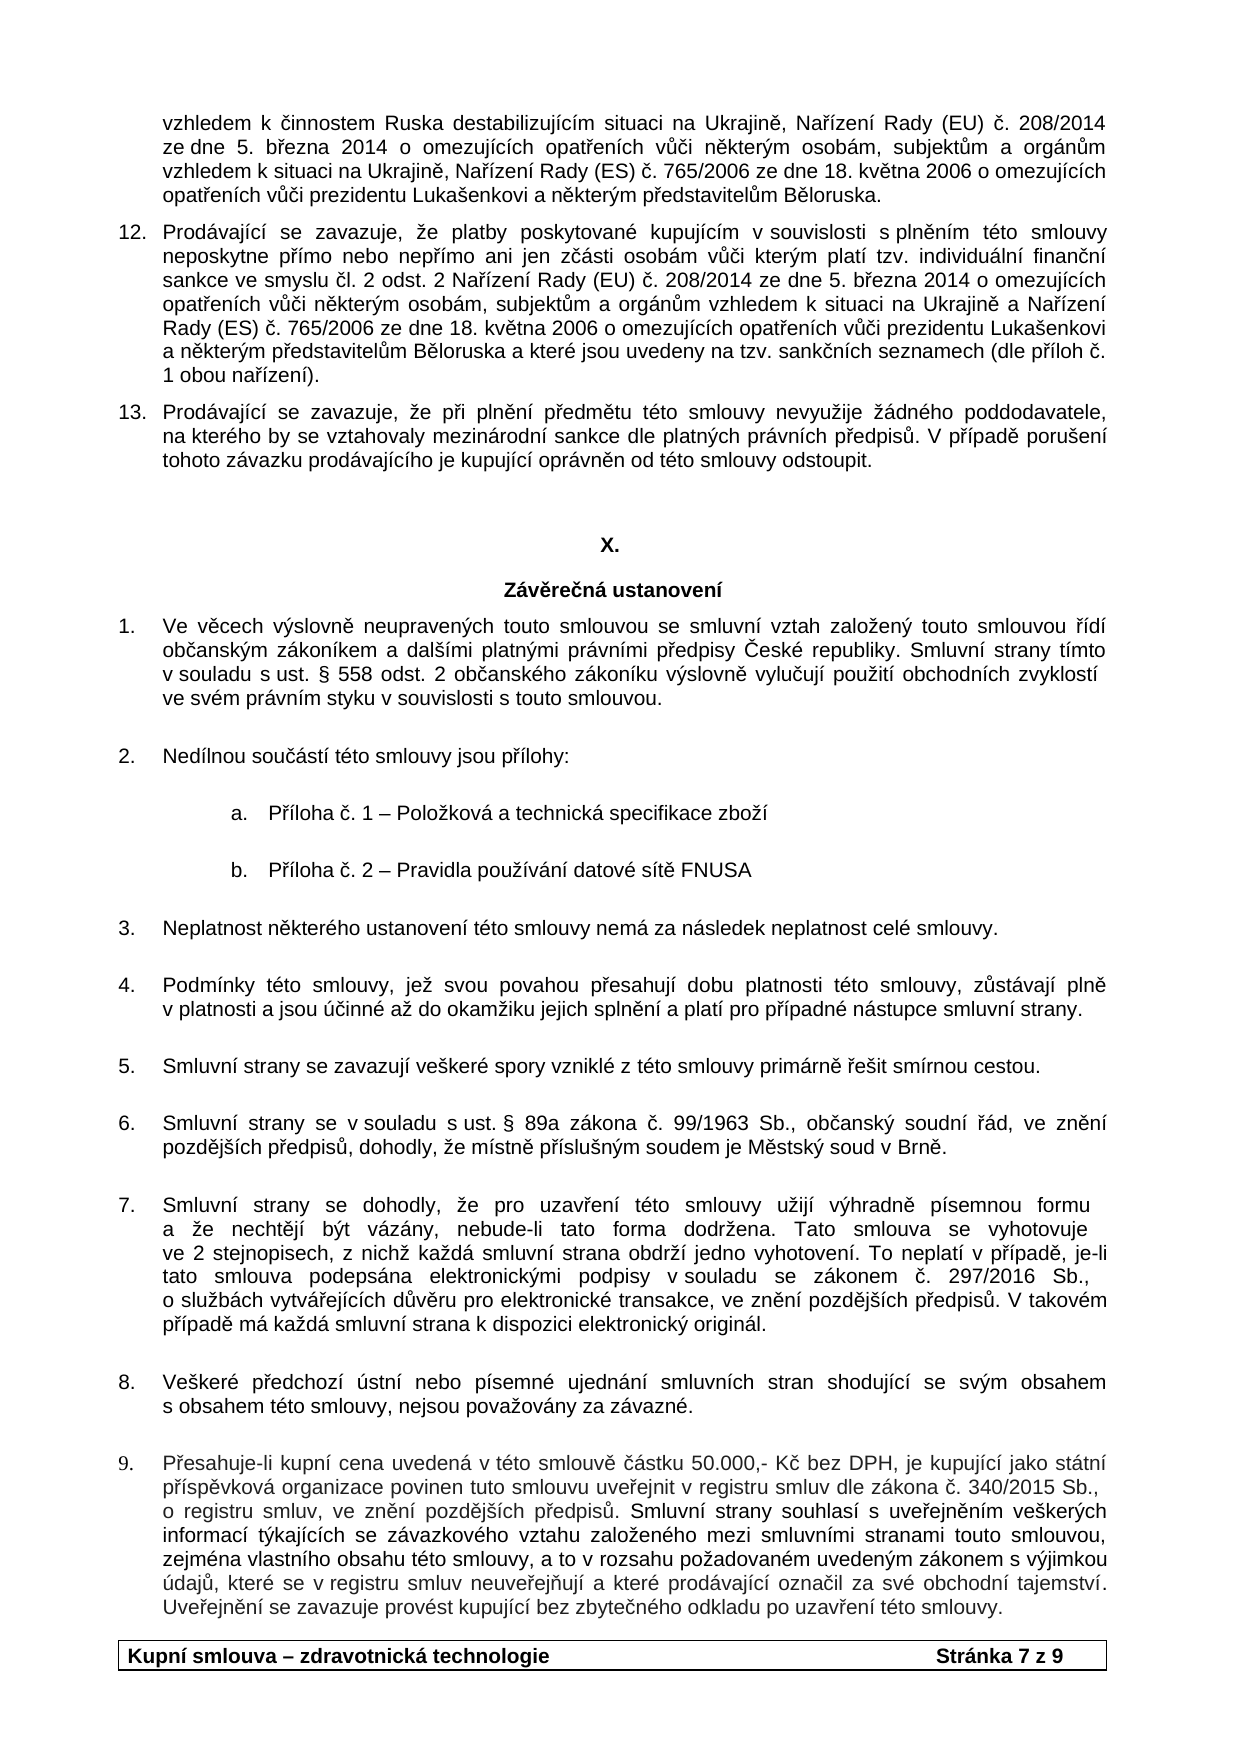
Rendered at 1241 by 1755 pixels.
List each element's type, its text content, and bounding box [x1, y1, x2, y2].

list Ve věcech výslovně neupravených touto smlouvou se smluvní vztah založený touto smlouvou řídí občanským zákoníkem a dalšími platnými právními předpisy České republiky. Smluvní strany tímto v souladu s ust. § 558 odst. 2 občanského zákoníku výslovně vylučují použití obchodních zvyklostí ve svém právním styku v souvislosti s touto smlouvou. [118, 614, 1107, 710]
list Smluvní strany se v souladu s ust. § 89a zákona č. 99/1963 Sb., občanský soudní řád, ve znění pozdějších předpisů, dohodly, že místně příslušným soudem je Městský soud v Brně. [118, 1111, 1107, 1159]
list Prodávající se zavazuje, že při plnění předmětu této smlouvy nevyužije žádného poddodavatele, na kterého by se vztahovaly mezinárodní sankce dle platných právních předpisů. V případě porušení tohoto závazku prodávajícího je kupující oprávněn od této smlouvy odstoupit. [118, 400, 1107, 472]
list Neplatnost některého ustanovení této smlouvy nemá za následek neplatnost celé smlouvy. [118, 915, 1107, 939]
list Smluvní strany se zavazují veškeré spory vzniklé z této smlouvy primárně řešit smírnou cestou. [118, 1054, 1107, 1078]
list Nedílnou součástí této smlouvy jsou přílohy: [118, 743, 1107, 767]
text X. [118, 533, 1107, 557]
list Příloha č. 2 – Pravidla používání datové sítě FNUSA [231, 858, 1107, 882]
list Prodávající se zavazuje, že platby poskytované kupujícím v souvislosti s plněním této smlouvy neposkytne přímo nebo nepřímo ani jen zčásti osobám vůči kterým platí tzv. individuální finanční sankce ve smyslu čl. 2 odst. 2 Nařízení Rady (EU) č. 208/2014 ze dne 5. března 2014 o omezujících opatřeních vůči některým osobám, subjektům a orgánům vzhledem k situaci na Ukrajině a Nařízení Rady (ES) č. 765/2006 ze dne 18. května 2006 o omezujících opatřeních vůči prezidentu Lukašenkovi a některým představitelům Běloruska a které jsou uvedeny na tzv. sankčních seznamech (dle příloh č. 1 obou nařízení). [118, 219, 1107, 387]
list Veškeré předchozí ústní nebo písemné ujednání smluvních stran shodující se svým obsahem s obsahem této smlouvy, nejsou považovány za závazné. [118, 1369, 1107, 1417]
text Závěrečná ustanovení [118, 578, 1107, 602]
list vzhledem k činnostem Ruska destabilizujícím situaci na Ukrajině, Nařízení Rady (EU) č. 208/2014 ze dne 5. března 2014 o omezujících opatřeních vůči některým osobám, subjektům a orgánům vzhledem k situaci na Ukrajině, Nařízení Rady (ES) č. 765/2006 ze dne 18. května 2006 o omezujících opatřeních vůči prezidentu Lukašenkovi a některým představitelům Běloruska. [118, 111, 1107, 207]
list Smluvní strany se dohodly, že pro uzavření této smlouvy užijí výhradně písemnou formu a že nechtějí být vázány, nebude-li tato forma dodržena. Tato smlouva se vyhotovuje ve 2 stejnopisech, z nichž každá smluvní strana obdrží jedno vyhotovení. To neplatí v případě, je-li tato smlouva podepsána elektronickými podpisy v souladu se zákonem č. 297/2016 Sb., o službách vytvářejících důvěru pro elektronické transakce, ve znění pozdějších předpisů. V takovém případě má každá smluvní strana k dispozici elektronický originál. [118, 1192, 1107, 1336]
list Přesahuje-li kupní cena uvedená v této smlouvě částku 50.000,- Kč bez DPH, je kupující jako státní příspěvková organizace povinen tuto smlouvu uveřejnit v registru smluv dle zákona č. 340/2015 Sb., o registru smluv, ve znění pozdějších předpisů. Smluvní strany souhlasí s uveřejněním veškerých informací týkajících se závazkového vztahu založeného mezi smluvními stranami touto smlouvou, zejména vlastního obsahu této smlouvy, a to v rozsahu požadovaném uvedeným zákonem s výjimkou údajů, které se v registru smluv neuveřejňují a které prodávající označil za své obchodní tajemství. Uveřejnění se zavazuje provést kupující bez zbytečného odkladu po uzavření této smlouvy. [118, 1451, 1107, 1619]
list Podmínky této smlouvy, jež svou povahou přesahují dobu platnosti této smlouvy, zůstávají plně v platnosti a jsou účinné až do okamžiku jejich splnění a platí pro případné nástupce smluvní strany. [118, 973, 1107, 1021]
list Příloha č. 1 – Položková a technická specifikace zboží [231, 801, 1107, 825]
